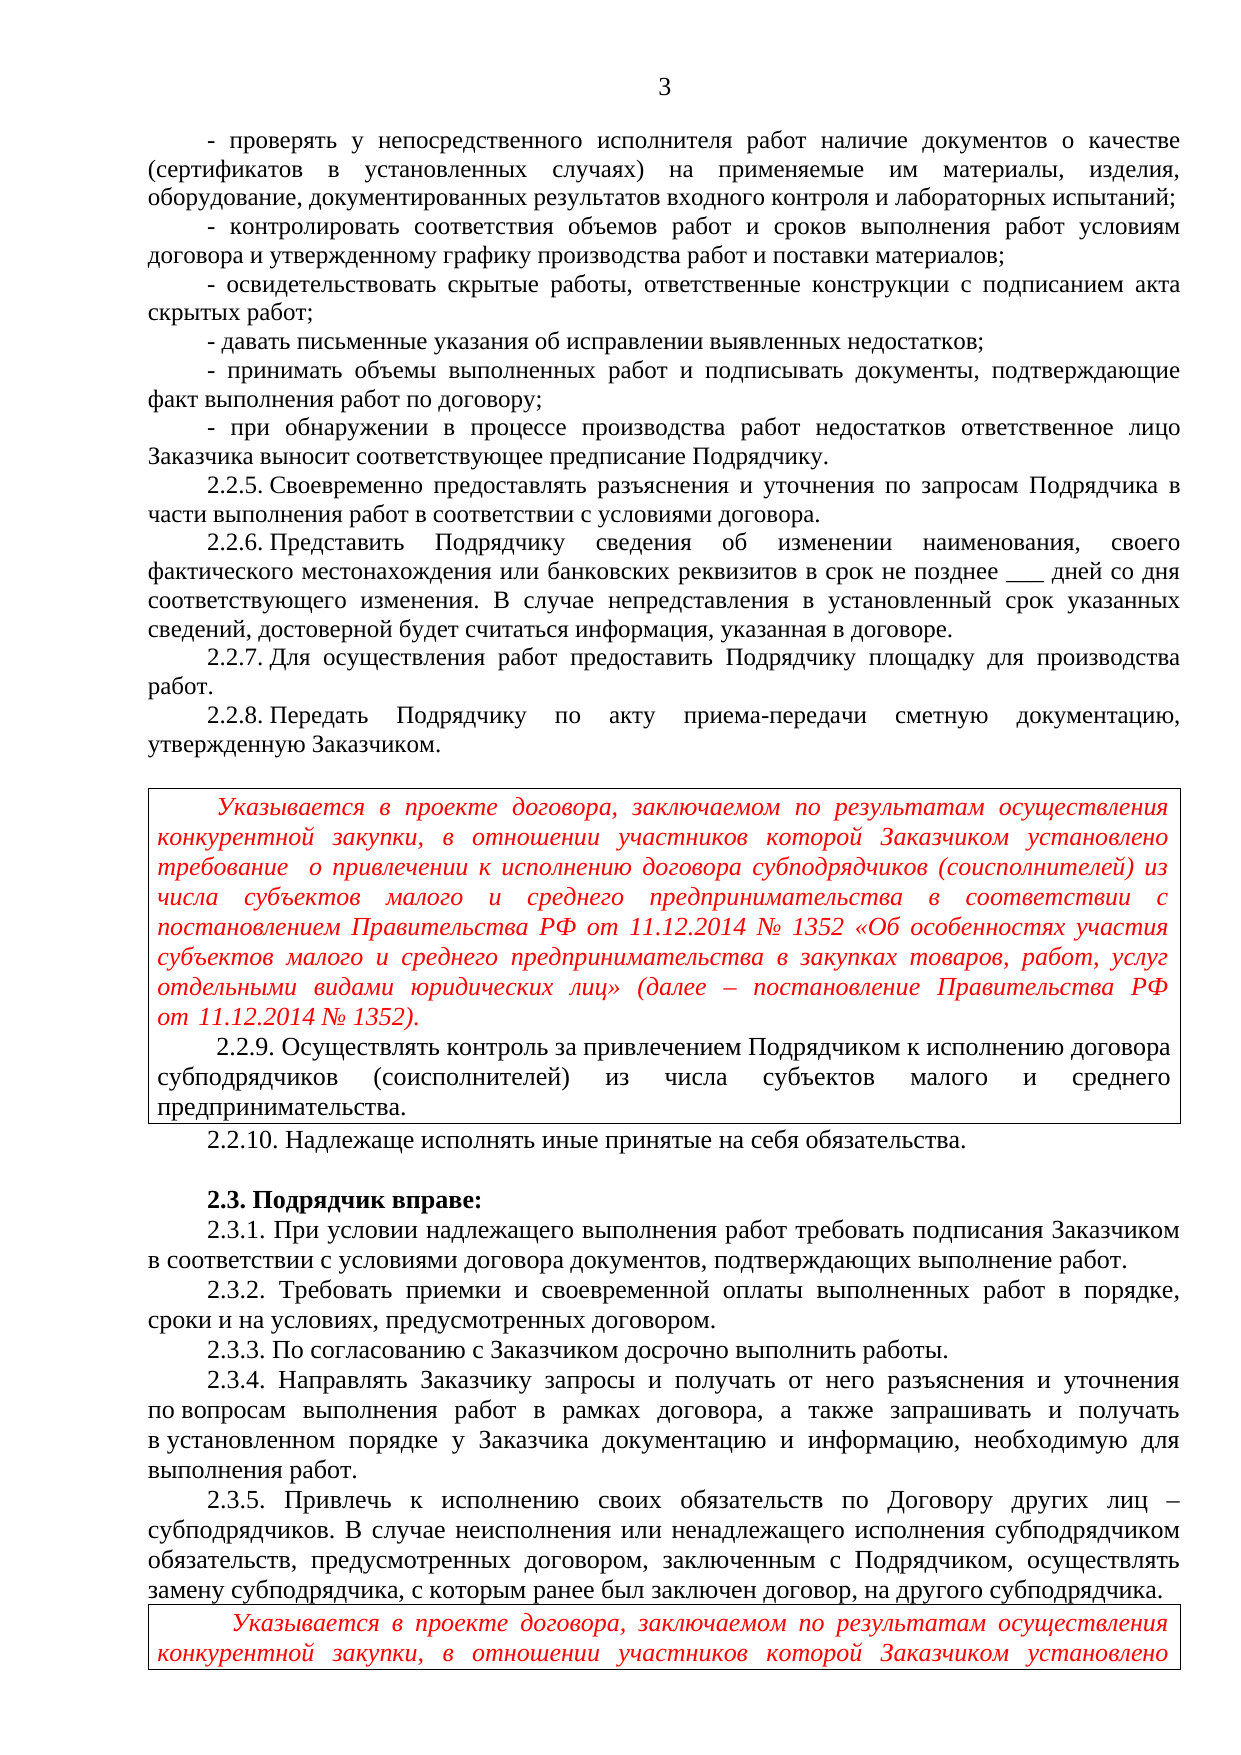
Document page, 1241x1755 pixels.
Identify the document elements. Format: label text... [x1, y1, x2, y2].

text 2.3.3. По согласованию с Заказчиком досрочно выполнить работы. [148, 1334, 1181, 1364]
text 2.2.10. Надлежаще исполнять иные принятые на себя обязательства. [148, 1124, 1181, 1154]
text 2.3.2. Требовать приемки и своевременной оплаты выполненных работ в порядке, сроки и на условиях, предусмотренных договором. [148, 1274, 1181, 1334]
text 2.3. Подрядчик вправе: [148, 1184, 1181, 1214]
text - освидетельствовать скрытые работы, ответственные конструкции с подписанием акта скрытых работ; [148, 269, 1181, 326]
text 2.2.5. Своевременно предоставлять разъяснения и уточнения по запросам Подрядчика в части выполнения работ в соответствии с условиями договора. [148, 470, 1181, 527]
text - при обнаружении в процессе производства работ недостатков ответственное лицо Заказчика выносит соответствующее предписание Подрядчику. [148, 412, 1181, 470]
text 2.3.1. При условии надлежащего выполнения работ требовать подписания Заказчиком в соответствии с условиями договора документов, подтверждающих выполнение работ. [148, 1214, 1181, 1274]
text 2.2.8. Передать Подрядчику по акту приема-передачи сметную документацию, утвержденную Заказчиком. [148, 700, 1181, 757]
text - давать письменные указания об исправлении выявленных недостатков; [148, 326, 1181, 355]
text 2.3.4. Направлять Заказчику запросы и получать от него разъяснения и уточнения по вопросам выполнения работ в рамках договора, а также запрашивать и получать в установленном порядке у Заказчика документацию и информацию, необходимую для выполнения работ. [148, 1364, 1181, 1484]
text - проверять у непосредственного исполнителя работ наличие документов о качестве (сертификатов в установленных случаях) на применяемые им материалы, изделия, оборудование, документированных результатов входного контроля и лабораторных испытаний; [148, 125, 1181, 211]
text - контролировать соответствия объемов работ и сроков выполнения работ условиям договора и утвержденному графику производства работ и поставки материалов; [148, 211, 1181, 269]
text 2.2.9. Осуществлять контроль за привлечением Подрядчиком к исполнению договора субподрядчиков (соисполнителей) из числа субъектов малого и среднего предпринимательства. [149, 1027, 1180, 1123]
text 2.2.6. Представить Подрядчику сведения об изменении наименования, своего фактического местонахождения или банковских реквизитов в срок не позднее ___ дней со дня соответствующего изменения. В случае непредставления в установленный срок указанных сведений, достоверной будет считаться информация, указанная в договоре. [148, 527, 1181, 642]
text Указывается в проекте договора, заключаемом по результатам осуществления конкурентной закупки, в отношении участников которой Заказчиком установлено [149, 1605, 1180, 1669]
text 2.2.7. Для осуществления работ предоставить Подрядчику площадку для производства работ. [148, 642, 1181, 700]
text - принимать объемы выполненных работ и подписывать документы, подтверждающие факт выполнения работ по договору; [148, 355, 1181, 412]
text 2.3.5. Привлечь к исполнению своих обязательств по Договору других лиц – субподрядчиков. В случае неисполнения или ненадлежащего исполнения субподрядчиком обязательств, предусмотренных договором, заключенным с Подрядчиком, осуществлять замену субподрядчика, с которым ранее был заключен договор, на другого субподрядчика. [148, 1484, 1181, 1604]
text Указывается в проекте договора, заключаемом по результатам осуществления конкурентной закупки, в отношении участников которой Заказчиком установлено требование о привлечении к исполнению договора субподрядчиков (соисполнителей) из числа субъектов малого и среднего предпринимательства в соответствии с постановлением Правительства РФ от 11.12.2014 № 1352 «Об особенностях участия субъектов малого и среднего предпринимательства в закупках товаров, работ, услуг отдельными видами юридических лиц» (далее – постановление Правительства РФ от 11.12.2014 № 1352). [149, 789, 1180, 1027]
